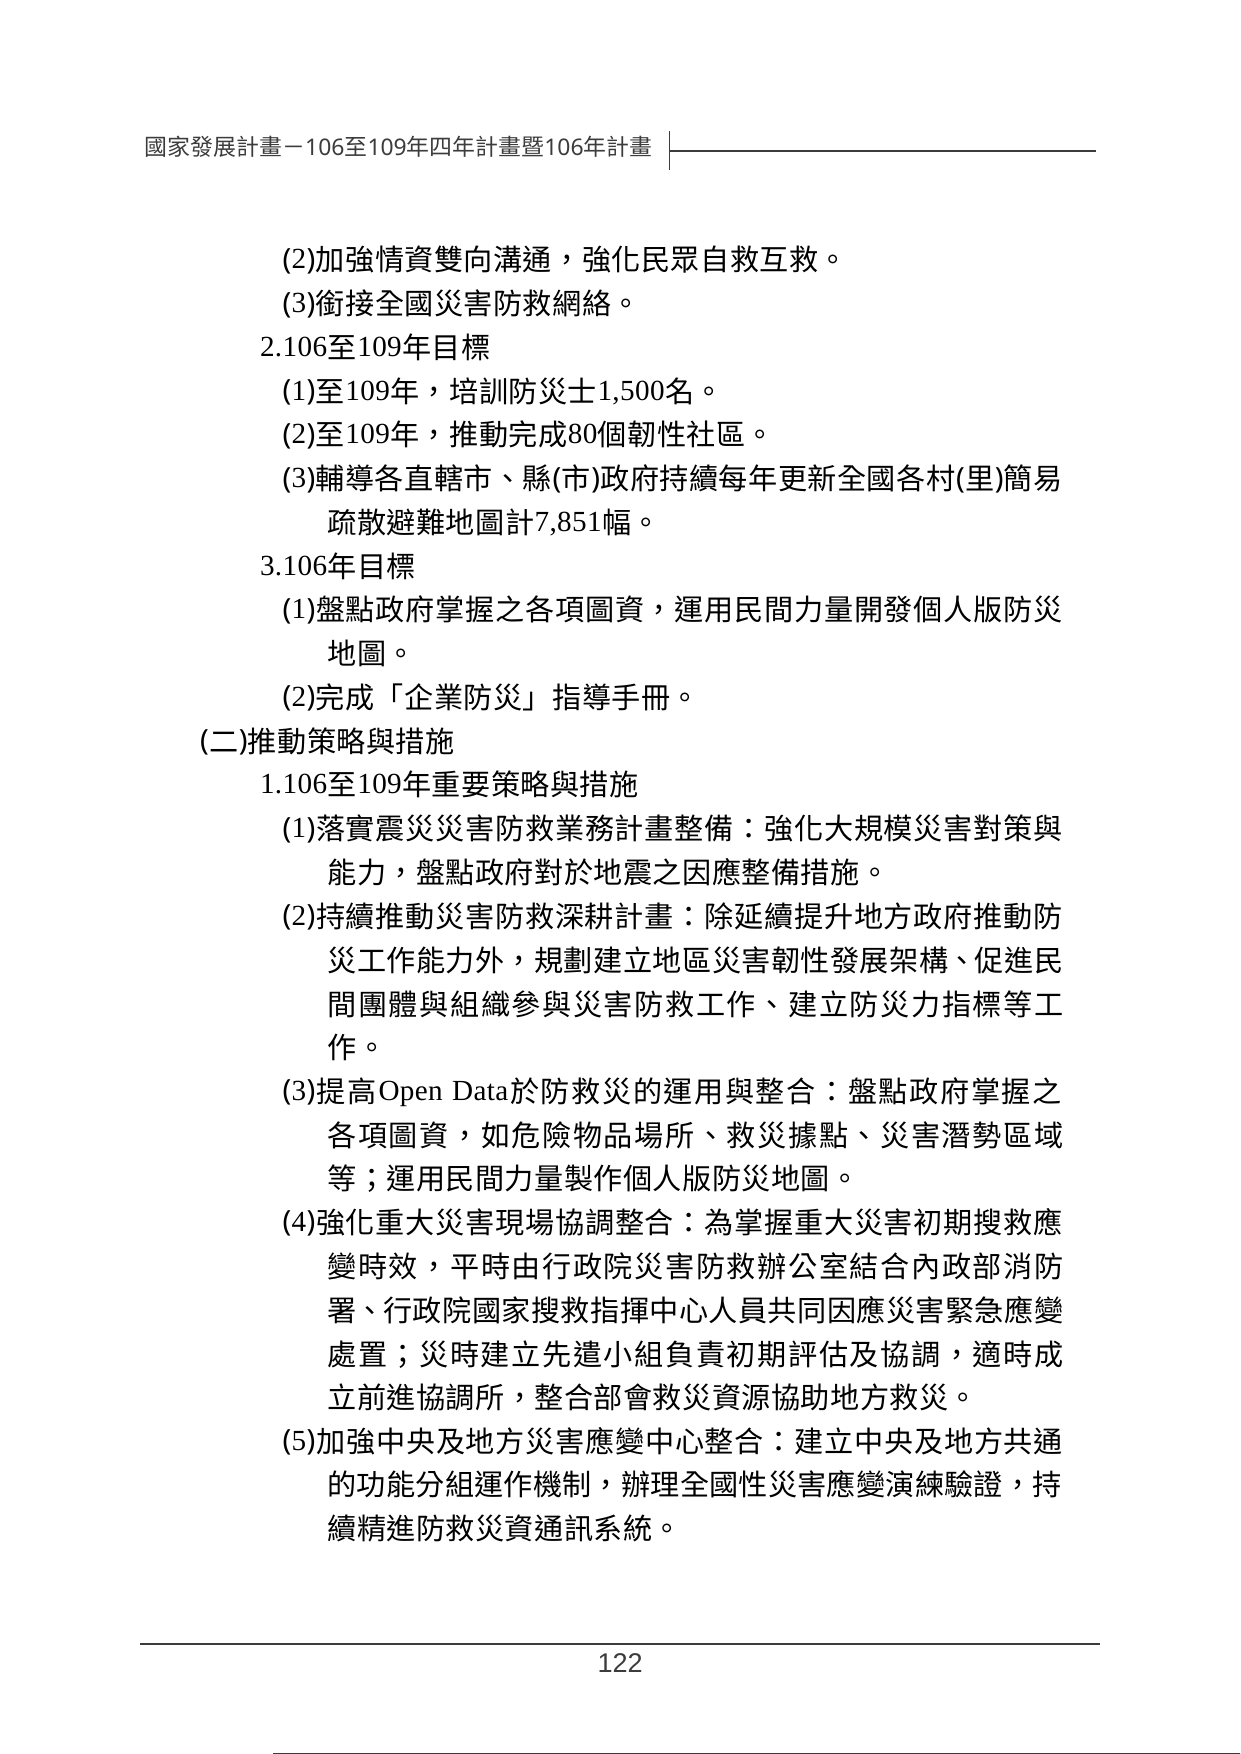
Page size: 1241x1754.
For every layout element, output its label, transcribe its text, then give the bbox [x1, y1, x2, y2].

subtitle (2)完成「企業防災」指導手冊。 [282, 674, 1063, 717]
subtitle (2)持續推動災害防救深耕計畫：除延續提升地方政府推動防災工作能力外，規劃建立地區災害韌性發展架構、促進民間團體與組織參與災害防救工作、建立防災力指標等工作。 [282, 892, 1063, 1067]
subtitle 3.106年目標 [260, 542, 1063, 586]
subtitle (4)強化重大災害現場協調整合：為掌握重大災害初期搜救應變時效，平時由行政院災害防救辦公室結合內政部消防署、行政院國家搜救指揮中心人員共同因應災害緊急應變處置；災時建立先遣小組負責初期評估及協調，適時成立前進協調所，整合部會救災資源協助地方救災。 [282, 1199, 1063, 1417]
subtitle 1.106至109年重要策略與措施 [260, 761, 1063, 805]
subtitle (1)盤點政府掌握之各項圖資，運用民間力量開發個人版防災地圖。 [282, 586, 1063, 674]
subtitle (2)加強情資雙向溝通，強化民眾自救互救。 [282, 236, 1063, 280]
subtitle (二)推動策略與措施 [200, 717, 1063, 761]
subtitle (2)至109年，推動完成80個韌性社區。 [282, 411, 1063, 455]
subtitle (3)輔導各直轄市、縣(市)政府持續每年更新全國各村(里)簡易疏散避難地圖計7,851幅。 [282, 455, 1063, 542]
subtitle (3)提高Open Data於防救災的運用與整合：盤點政府掌握之各項圖資，如危險物品場所、救災據點、災害潛勢區域等；運用民間力量製作個人版防災地圖。 [282, 1067, 1063, 1199]
subtitle (1)落實震災災害防救業務計畫整備：強化大規模災害對策與能力，盤點政府對於地震之因應整備措施。 [282, 805, 1063, 892]
subtitle (1)至109年，培訓防災士1,500名。 [282, 367, 1063, 411]
subtitle 2.106至109年目標 [260, 324, 1063, 367]
subtitle (3)銜接全國災害防救網絡。 [282, 280, 1063, 324]
subtitle (5)加強中央及地方災害應變中心整合：建立中央及地方共通的功能分組運作機制，辦理全國性災害應變演練驗證，持續精進防救災資通訊系統。 [282, 1417, 1063, 1549]
